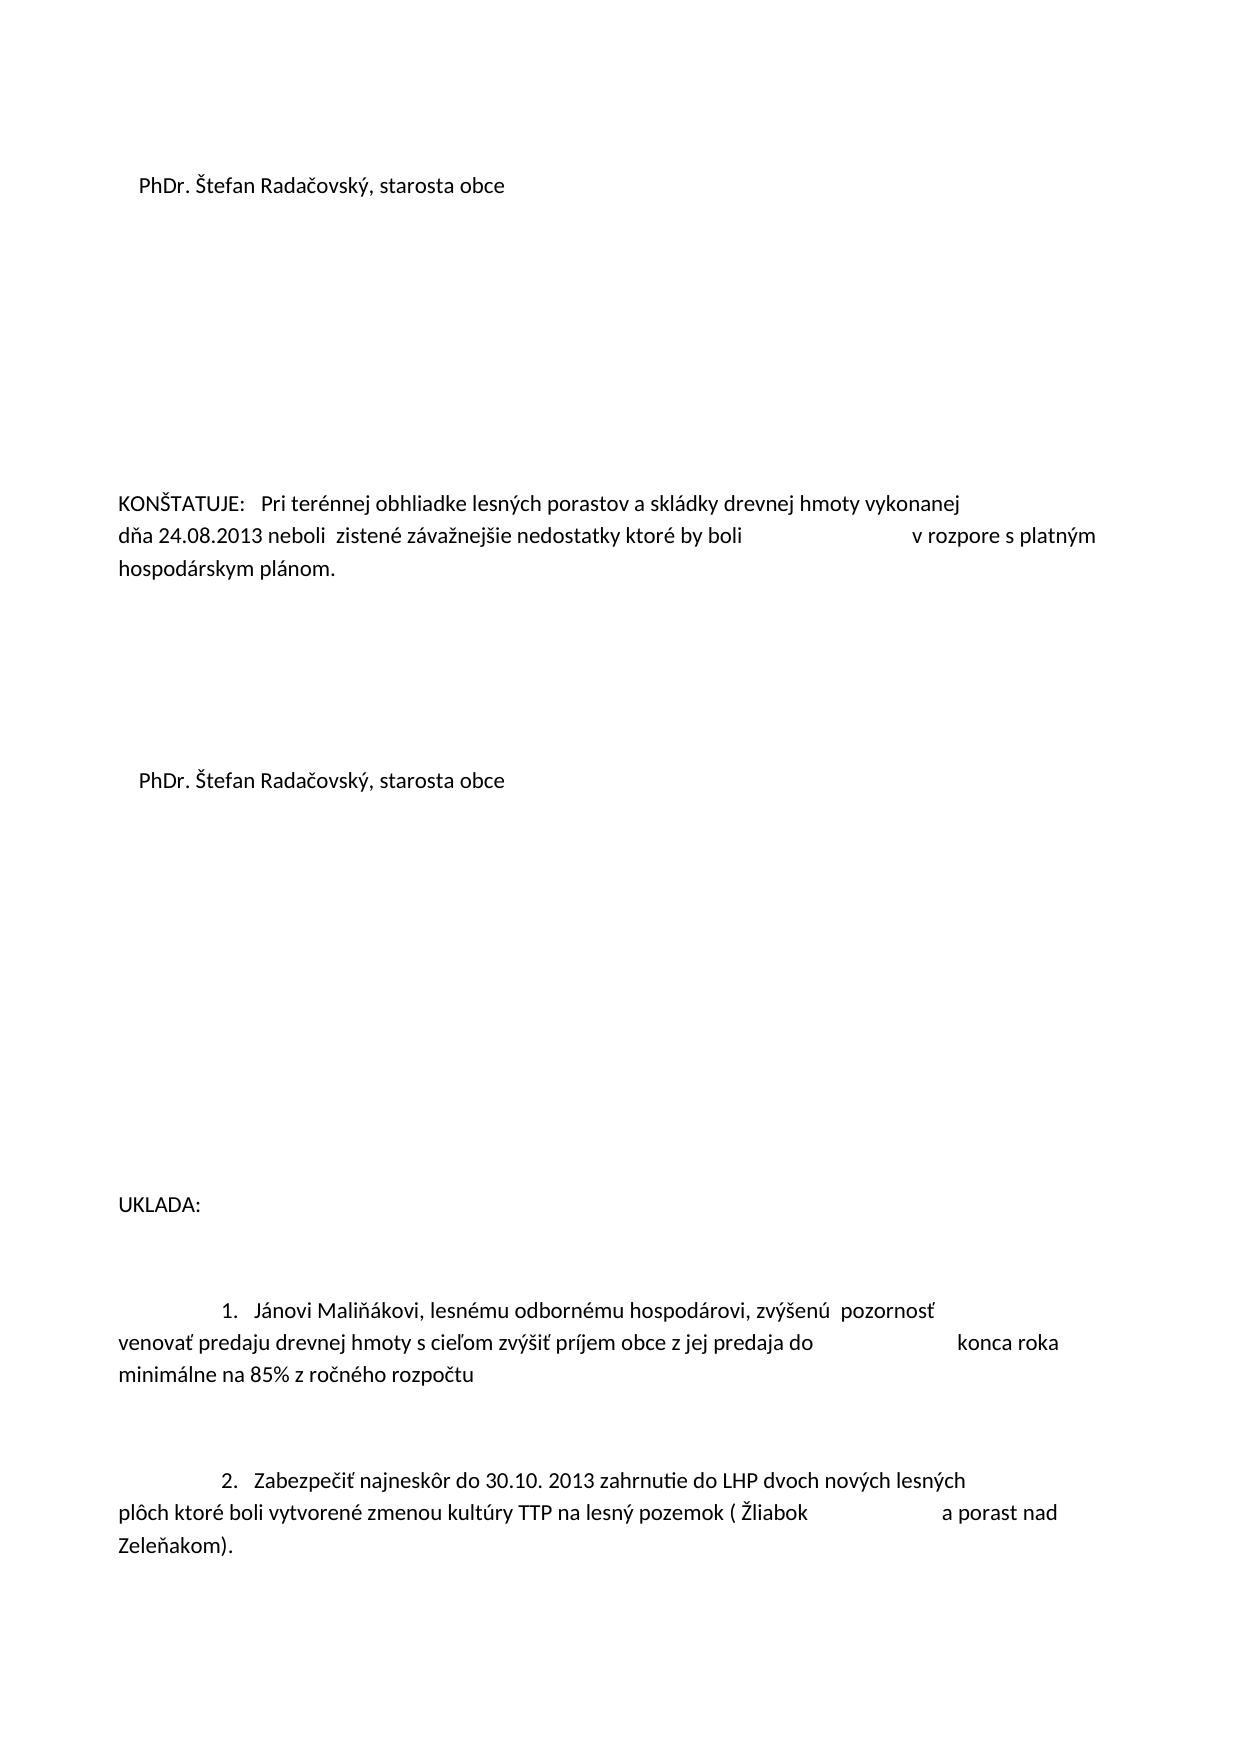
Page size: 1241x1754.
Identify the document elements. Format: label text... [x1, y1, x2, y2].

text PhDr. Štefan Radačovský, starosta obce [118, 171, 1122, 199]
text PhDr. Štefan Radačovský, starosta obce [118, 766, 1122, 794]
text 1. Jánovi Maliňákovi, lesnému odbornému hospodárovi, zvýšenú pozornosť venovať predaju drevnej hmoty s cieľom zvýšiť príjem obce z jej predaja do konca roka minimálne na 85% z ročného rozpočtu [118, 1296, 1122, 1388]
text UKLADA: [118, 1190, 1122, 1218]
text 2. Zabezpečiť najneskôr do 30.10. 2013 zahrnutie do LHP dvoch nových lesných plôch ktoré boli vytvorené zmenou kultúry TTP na lesný pozemok ( Žliabok a porast nad Zeleňakom). [118, 1466, 1122, 1559]
text KONŠTATUJE: Pri terénnej obhliadke lesných porastov a skládky drevnej hmoty vykonanej dňa 24.08.2013 neboli zistené závažnejšie nedostatky ktoré by boli v rozpore s platným hospodárskym plánom. [118, 489, 1122, 582]
